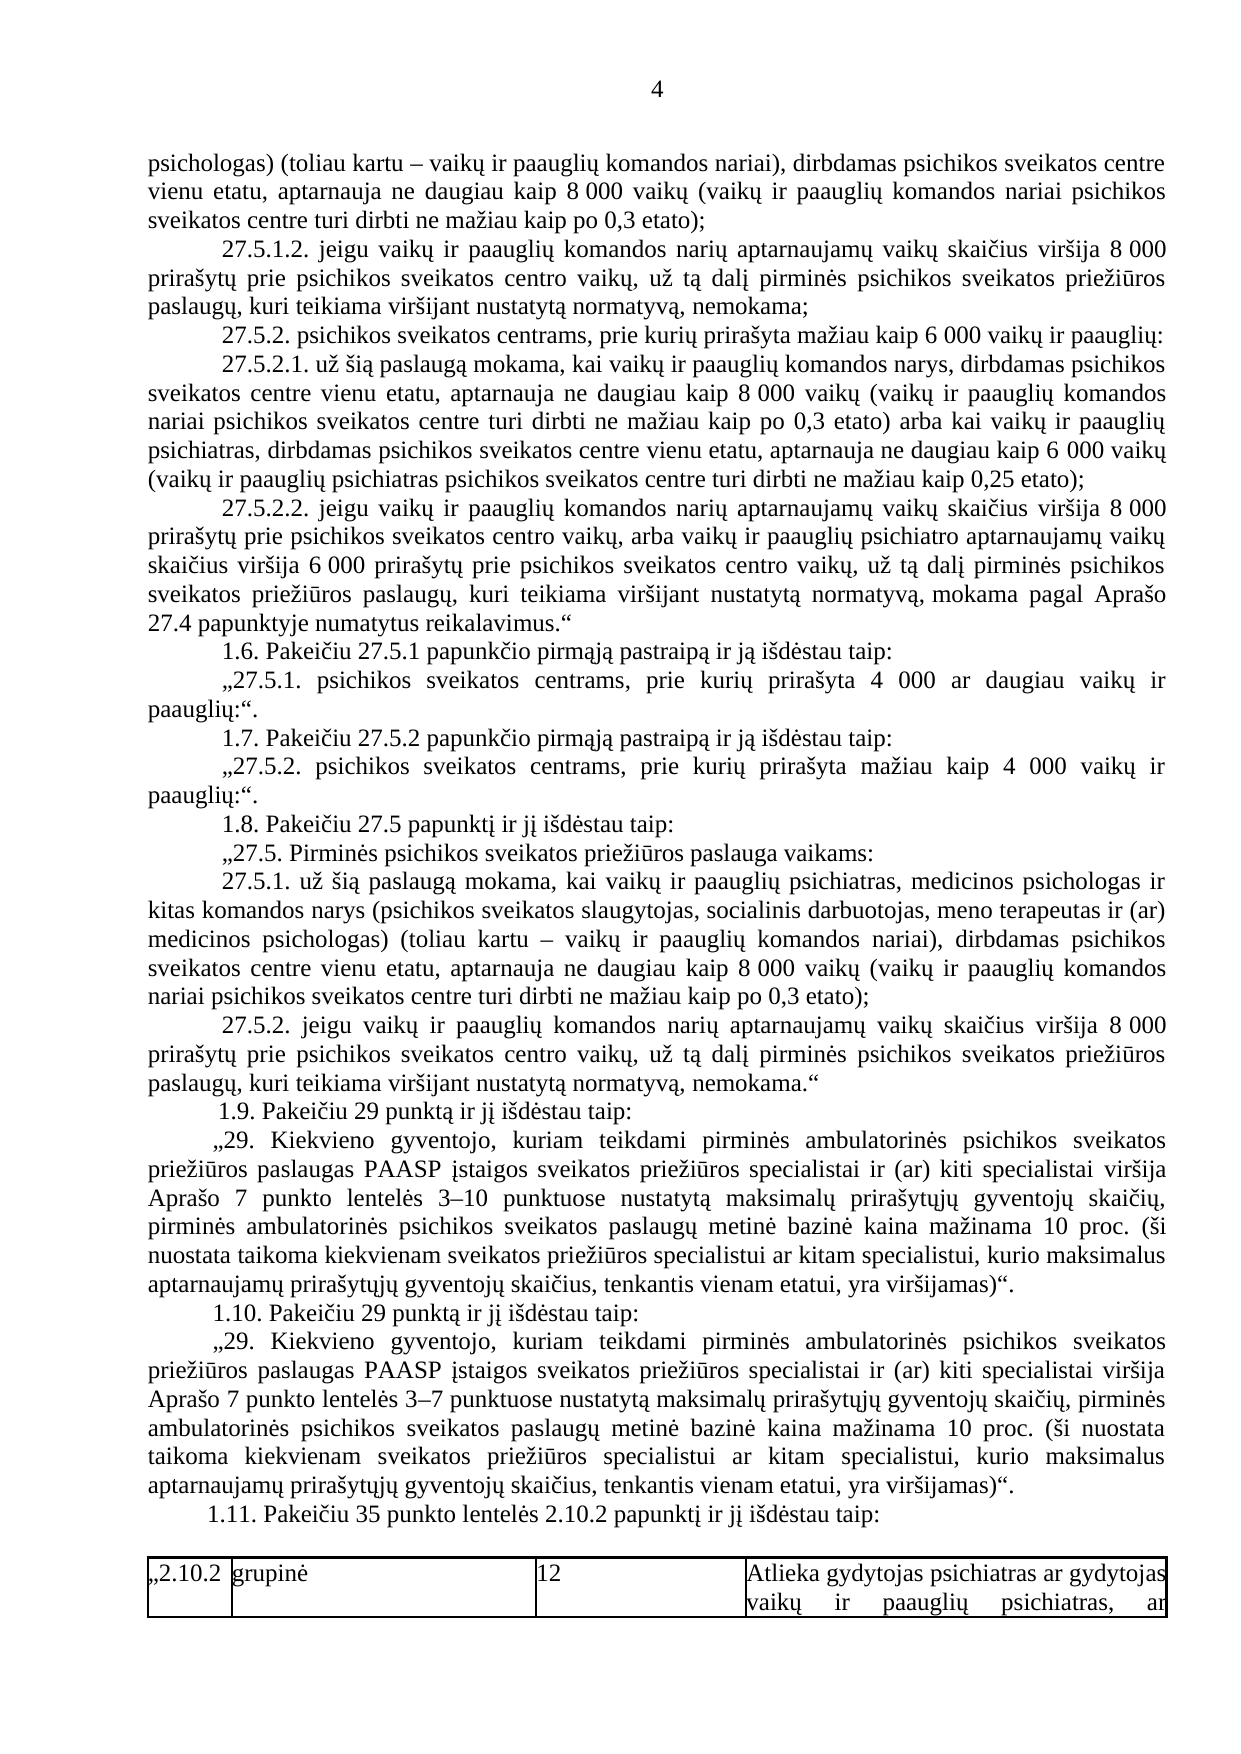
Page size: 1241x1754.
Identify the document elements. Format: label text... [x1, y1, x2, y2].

text 27.5.2. jeigu vaikų ir paauglių komandos narių aptarnaujamų vaikų skaičius viršija 8 000 prirašytų prie psichikos sveikatos centro vaikų, už tą dalį pirminės psichikos sveikatos priežiūros paslaugų, kuri teikiama viršijant nustatytą normatyvą, nemokama.“ [148, 1010, 1166, 1096]
text 27.5.1. už šią paslaugą mokama, kai vaikų ir paauglių psichiatras, medicinos psichologas ir kitas komandos narys (psichikos sveikatos slaugytojas, socialinis darbuotojas, meno terapeutas ir (ar) medicinos psichologas) (toliau kartu – vaikų ir paauglių komandos nariai), dirbdamas psichikos sveikatos centre vienu etatu, aptarnauja ne daugiau kaip 8 000 vaikų (vaikų ir paauglių komandos nariai psichikos sveikatos centre turi dirbti ne mažiau kaip po 0,3 etato); [148, 866, 1166, 1010]
text 1.6. Pakeičiu 27.5.1 papunkčio pirmąją pastraipą ir ją išdėstau taip: [148, 636, 1166, 665]
text 1.11. Pakeičiu 35 punkto lentelės 2.10.2 papunktį ir jį išdėstau taip: [148, 1499, 1166, 1528]
text 27.5.2.2. jeigu vaikų ir paauglių komandos narių aptarnaujamų vaikų skaičius viršija 8 000 prirašytų prie psichikos sveikatos centro vaikų, arba vaikų ir paauglių psichiatro aptarnaujamų vaikų skaičius viršija 6 000 prirašytų prie psichikos sveikatos centro vaikų, už tą dalį pirminės psichikos sveikatos priežiūros paslaugų, kuri teikiama viršijant nustatytą normatyvą, mokama pagal Aprašo 27.4 papunktyje numatytus reikalavimus.“ [148, 493, 1166, 636]
text „29. Kiekvieno gyventojo, kuriam teikdami pirminės ambulatorinės psichikos sveikatos priežiūros paslaugas PAASP įstaigos sveikatos priežiūros specialistai ir (ar) kiti specialistai viršija Aprašo 7 punkto lentelės 3–10 punktuose nustatytą maksimalų prirašytųjų gyventojų skaičių, pirminės ambulatorinės psichikos sveikatos paslaugų metinė bazinė kaina mažinama 10 proc. (ši nuostata taikoma kiekvienam sveikatos priežiūros specialistui ar kitam specialistui, kurio maksimalus aptarnaujamų prirašytųjų gyventojų skaičius, tenkantis vienam etatui, yra viršijamas)“. [148, 1125, 1166, 1298]
text 27.5.2.1. už šią paslaugą mokama, kai vaikų ir paauglių komandos narys, dirbdamas psichikos sveikatos centre vienu etatu, aptarnauja ne daugiau kaip 8 000 vaikų (vaikų ir paauglių komandos nariai psichikos sveikatos centre turi dirbti ne mažiau kaip po 0,3 etato) arba kai vaikų ir paauglių psichiatras, dirbdamas psichikos sveikatos centre vienu etatu, aptarnauja ne daugiau kaip 6 000 vaikų (vaikų ir paauglių psichiatras psichikos sveikatos centre turi dirbti ne mažiau kaip 0,25 etato); [148, 349, 1166, 493]
table_header grupinė [233, 1559, 535, 1616]
text 1.9. Pakeičiu 29 punktą ir jį išdėstau taip: [148, 1096, 1166, 1125]
text 1.7. Pakeičiu 27.5.2 papunkčio pirmąją pastraipą ir ją išdėstau taip: [148, 723, 1166, 751]
table_header 12 [537, 1559, 745, 1616]
text „27.5. Pirminės psichikos sveikatos priežiūros paslauga vaikams: [148, 838, 1166, 866]
text 1.10. Pakeičiu 29 punktą ir jį išdėstau taip: [148, 1298, 1166, 1326]
text „29. Kiekvieno gyventojo, kuriam teikdami pirminės ambulatorinės psichikos sveikatos priežiūros paslaugas PAASP įstaigos sveikatos priežiūros specialistai ir (ar) kiti specialistai viršija Aprašo 7 punkto lentelės 3–7 punktuose nustatytą maksimalų prirašytųjų gyventojų skaičių, pirminės ambulatorinės psichikos sveikatos paslaugų metinė bazinė kaina mažinama 10 proc. (ši nuostata taikoma kiekvienam sveikatos priežiūros specialistui ar kitam specialistui, kurio maksimalus aptarnaujamų prirašytųjų gyventojų skaičius, tenkantis vienam etatui, yra viršijamas)“. [148, 1326, 1166, 1499]
text „27.5.1. psichikos sveikatos centrams, prie kurių prirašyta 4 000 ar daugiau vaikų ir paauglių:“. [148, 665, 1166, 723]
text 27.5.2. psichikos sveikatos centrams, prie kurių prirašyta mažiau kaip 6 000 vaikų ir paauglių: [148, 320, 1166, 349]
table_header Atlieka gydytojas psichiatras ar gydytojas vaikų ir paauglių psichiatras, ar [747, 1559, 1165, 1616]
text 1.8. Pakeičiu 27.5 papunktį ir jį išdėstau taip: [148, 809, 1166, 838]
text psichologas) (toliau kartu – vaikų ir paauglių komandos nariai), dirbdamas psichikos sveikatos centre vienu etatu, aptarnauja ne daugiau kaip 8 000 vaikų (vaikų ir paauglių komandos nariai psichikos sveikatos centre turi dirbti ne mažiau kaip po 0,3 etato); [148, 148, 1166, 234]
table_header „2.10.2 [149, 1559, 231, 1616]
text „27.5.2. psichikos sveikatos centrams, prie kurių prirašyta mažiau kaip 4 000 vaikų ir paauglių:“. [148, 751, 1166, 809]
text 27.5.1.2. jeigu vaikų ir paauglių komandos narių aptarnaujamų vaikų skaičius viršija 8 000 prirašytų prie psichikos sveikatos centro vaikų, už tą dalį pirminės psichikos sveikatos priežiūros paslaugų, kuri teikiama viršijant nustatytą normatyvą, nemokama; [148, 234, 1166, 320]
